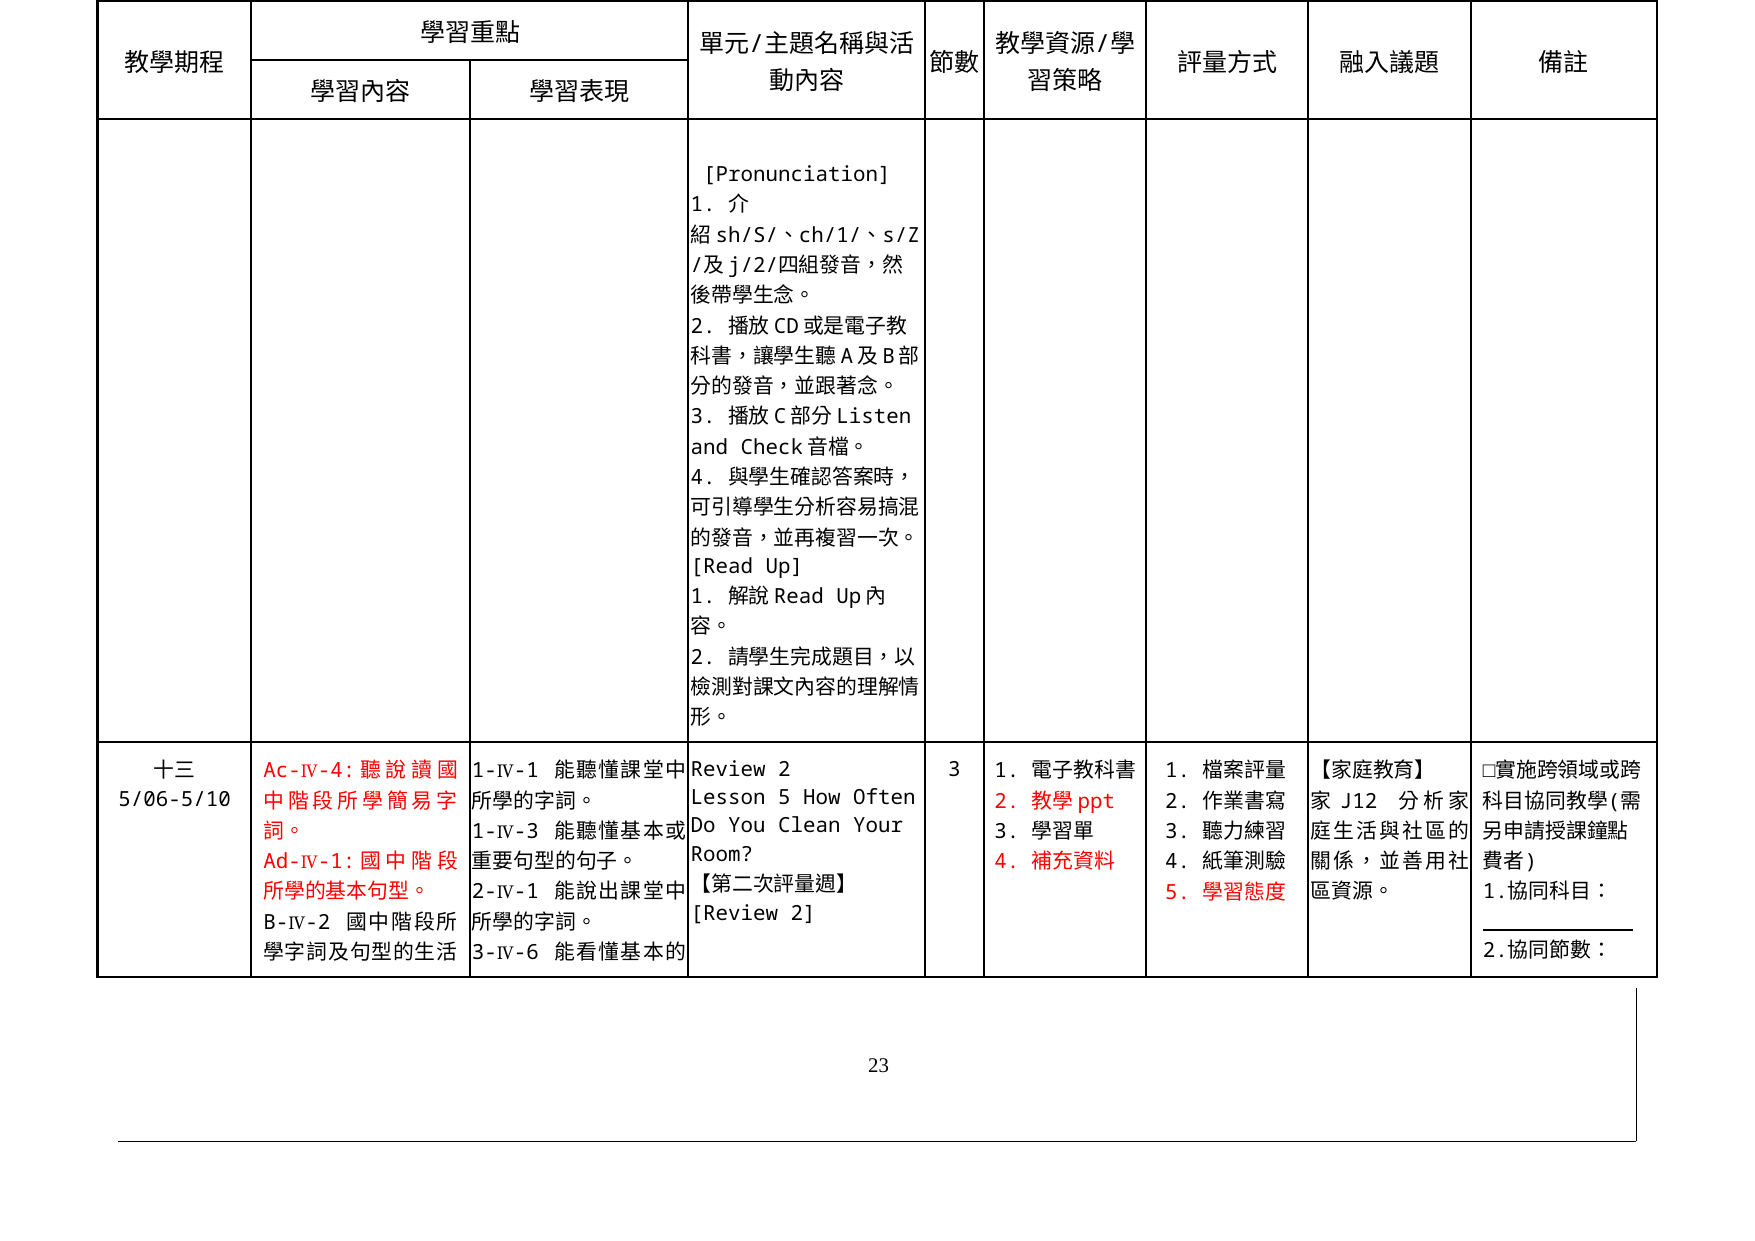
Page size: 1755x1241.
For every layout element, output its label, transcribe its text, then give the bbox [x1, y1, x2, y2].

table_cell 1. 檔案評量 2. 作業書寫 3. 聽力練習 4. 紙筆測驗 5. 學習態度 [1147, 743, 1307, 976]
table_cell 學習內容 [252, 61, 469, 118]
table_header 教學資源/學習策略 [985, 2, 1145, 118]
table_header 學習重點 [252, 2, 687, 59]
table_header 融入議題 [1309, 2, 1470, 118]
table_cell 【家庭教育】 家J12 分析家庭生活與社區的關係，並善用社區資源。 [1309, 743, 1470, 976]
table_cell [1309, 120, 1470, 741]
table_header 備註 [1472, 2, 1656, 118]
table_cell [926, 120, 983, 741]
table_cell [Pronunciation] 1. 介紹sh/S/、ch/1/、s/Z/及j/2/四組發音，然後帶學生念。 2. 播放CD或是電子教科書，讓學生聽A及B部分的發音，並跟著念。 3. 播放C部分Listen and Check音檔。 4. 與學生確認答案時，可引導學生分析容易搞混的發音，並再複習一次。 [Read Up] 1. 解說Read Up內容。 2. 請學生完成題目，以檢測對課文內容的理解情形。 [689, 120, 924, 741]
table_cell [471, 120, 687, 741]
table_cell □實施跨領域或跨科目協同教學(需另申請授課鐘點費者) 1.協同科目： 2.協同節數： [1472, 743, 1656, 976]
table_cell 學習表現 [471, 61, 687, 118]
table_cell [1472, 120, 1656, 741]
table_cell Ac-Ⅳ-4:聽說讀國中階段所學簡易字詞。 Ad-Ⅳ-1:國中階段所學的基本句型。 B-Ⅳ-2 國中階段所學字詞及句型的生活 [252, 743, 469, 976]
table_cell 十三 5/06-5/10 [99, 743, 250, 976]
table_header 評量方式 [1147, 2, 1307, 118]
table_cell 1. 電子教科書 2. 教學ppt 3. 學習單 4. 補充資料 [985, 743, 1145, 976]
table_cell Review 2 Lesson 5 How Often Do You Clean Your Room? 【第二次評量週】 [Review 2] [689, 743, 924, 976]
table_header 教學期程 [99, 2, 250, 118]
table_cell [1147, 120, 1307, 741]
table_cell [99, 120, 250, 741]
table_cell [252, 120, 469, 741]
table_cell 1-Ⅳ-1 能聽懂課堂中所學的字詞。 1-Ⅳ-3 能聽懂基本或重要句型的句子。 2-Ⅳ-1 能說出課堂中所學的字詞。 3-Ⅳ-6 能看懂基本的 [471, 743, 687, 976]
table_cell [985, 120, 1145, 741]
table_cell 3 [926, 743, 983, 976]
table_header 單元/主題名稱與活動內容 [689, 2, 924, 118]
table_header 節數 [926, 2, 983, 118]
